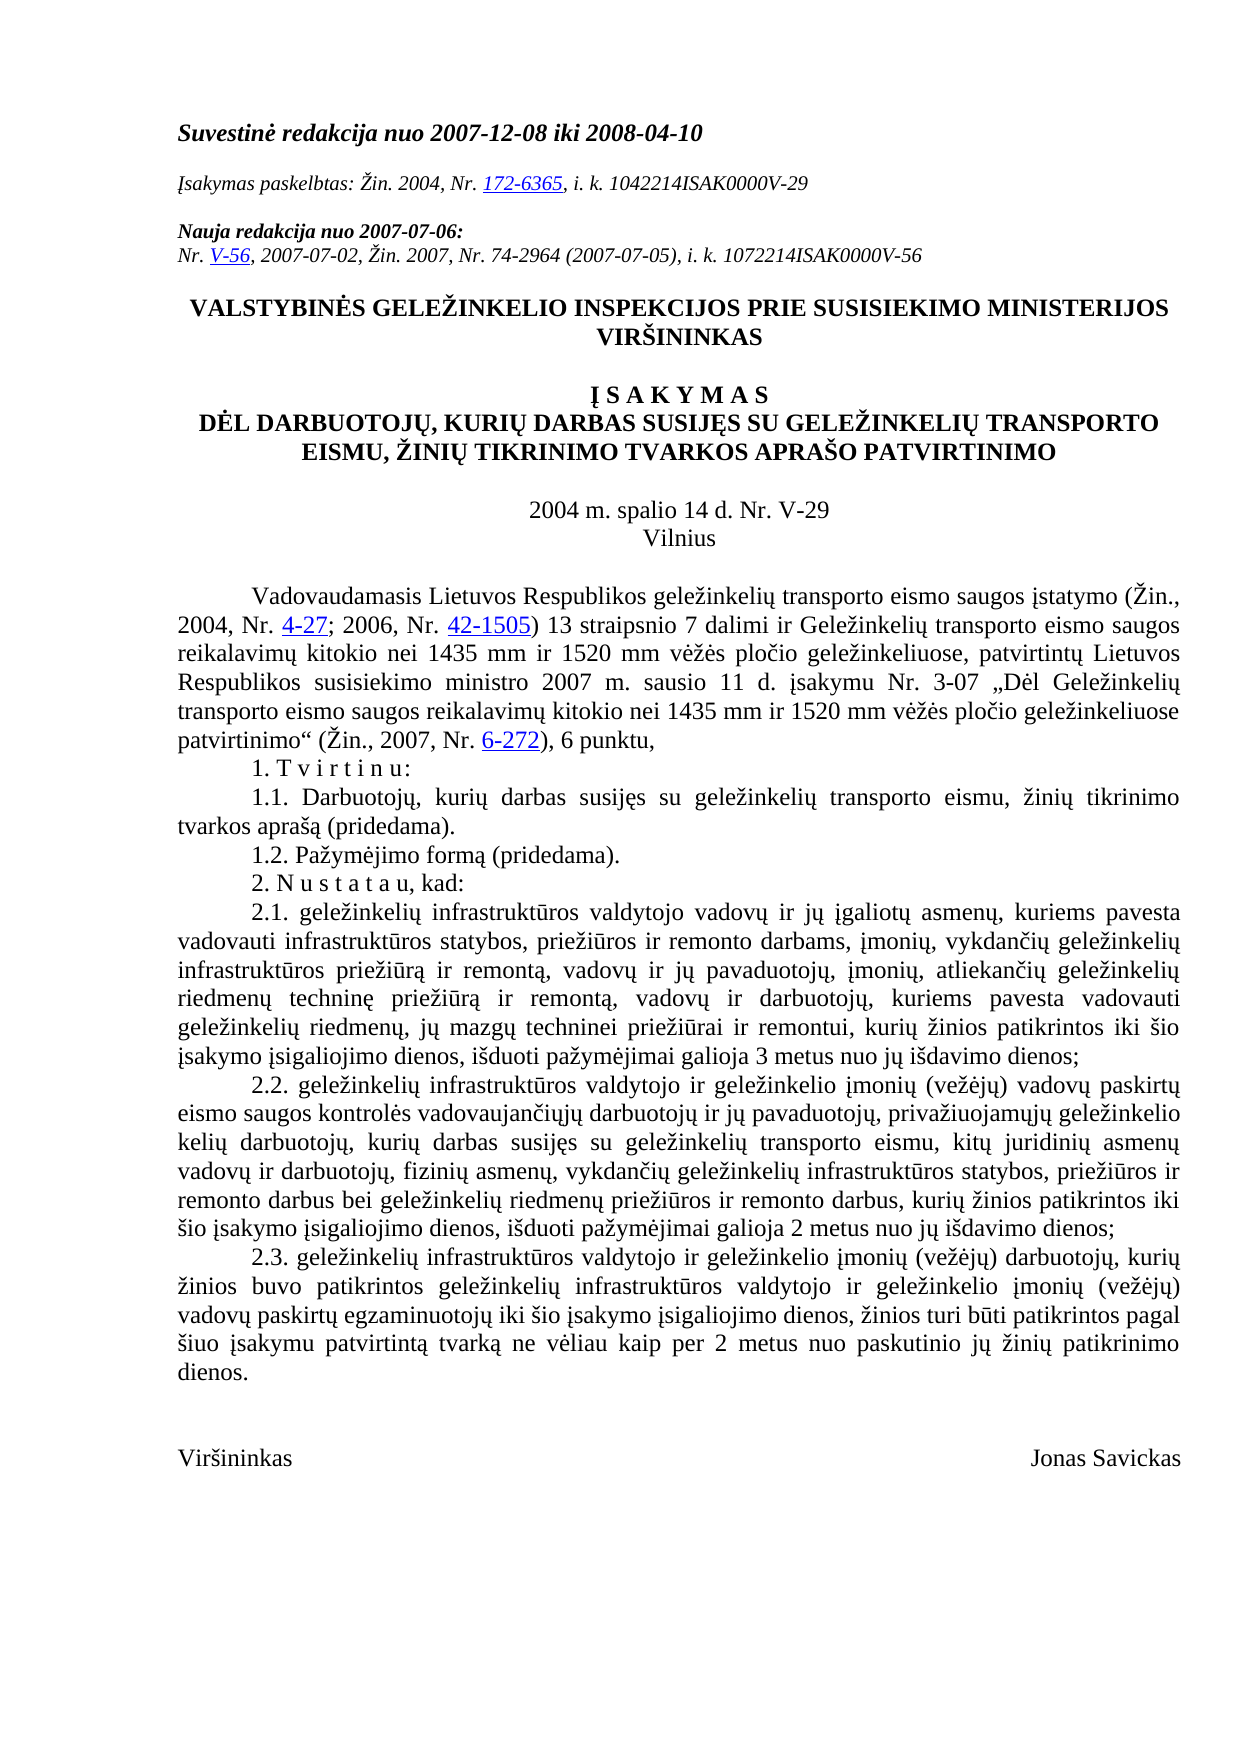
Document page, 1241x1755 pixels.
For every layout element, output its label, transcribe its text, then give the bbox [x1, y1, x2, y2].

text Nauja redakcija nuo 2007-07-06: [177, 219, 1181, 243]
text ĮSAKYMAS [177, 380, 1181, 408]
text 2.3. geležinkelių infrastruktūros valdytojo ir geležinkelio įmonių (vežėjų) darbuotojų, kurių žinios buvo patikrintos geležinkelių infrastruktūros valdytojo ir geležinkelio įmonių (vežėjų) vadovų paskirtų egzaminuotojų iki šio įsakymo įsigaliojimo dienos, žinios turi būti patikrintos pagal šiuo įsakymu patvirtintą tvarką ne vėliau kaip per 2 metus nuo paskutinio jų žinių patikrinimo dienos. [177, 1242, 1181, 1386]
text 2.1. geležinkelių infrastruktūros valdytojo vadovų ir jų įgaliotų asmenų, kuriems pavesta vadovauti infrastruktūros statybos, priežiūros ir remonto darbams, įmonių, vykdančių geležinkelių infrastruktūros priežiūrą ir remontą, vadovų ir jų pavaduotojų, įmonių, atliekančių geležinkelių riedmenų techninę priežiūrą ir remontą, vadovų ir darbuotojų, kuriems pavesta vadovauti geležinkelių riedmenų, jų mazgų techninei priežiūrai ir remontui, kurių žinios patikrintos iki šio įsakymo įsigaliojimo dienos, išduoti pažymėjimai galioja 3 metus nuo jų išdavimo dienos; [177, 897, 1181, 1070]
text 2. Nustatau, kad: [177, 868, 1181, 897]
text Suvestinė redakcija nuo 2007-12-08 iki 2008-04-10 [177, 118, 1181, 147]
text Vilnius [177, 523, 1181, 552]
text 2.2. geležinkelių infrastruktūros valdytojo ir geležinkelio įmonių (vežėjų) vadovų paskirtų eismo saugos kontrolės vadovaujančiųjų darbuotojų ir jų pavaduotojų, privažiuojamųjų geležinkelio kelių darbuotojų, kurių darbas susijęs su geležinkelių transporto eismu, kitų juridinių asmenų vadovų ir darbuotojų, fizinių asmenų, vykdančių geležinkelių infrastruktūros statybos, priežiūros ir remonto darbus bei geležinkelių riedmenų priežiūros ir remonto darbus, kurių žinios patikrintos iki šio įsakymo įsigaliojimo dienos, išduoti pažymėjimai galioja 2 metus nuo jų išdavimo dienos; [177, 1070, 1181, 1242]
text 1. Tvirtinu: [177, 753, 1181, 782]
text 1.1. Darbuotojų, kurių darbas susijęs su geležinkelių transporto eismu, žinių tikrinimo tvarkos aprašą (pridedama). [177, 782, 1181, 840]
text 2004 m. spalio 14 d. Nr. V-29 [177, 495, 1181, 523]
text Vadovaudamasis Lietuvos Respublikos geležinkelių transporto eismo saugos įstatymo (Žin., 2004, Nr. 4-27; 2006, Nr. 42-1505) 13 straipsnio 7 dalimi ir Geležinkelių transporto eismo saugos reikalavimų kitokio nei 1435 mm ir 1520 mm vėžės pločio geležinkeliuose, patvirtintų Lietuvos Respublikos susisiekimo ministro 2007 m. sausio 11 d. įsakymu Nr. 3-07 „Dėl Geležinkelių transporto eismo saugos reikalavimų kitokio nei 1435 mm ir 1520 mm vėžės pločio geležinkeliuose patvirtinimo“ (Žin., 2007, Nr. 6-272), 6 punktu, [177, 581, 1181, 753]
text 1.2. Pažymėjimo formą (pridedama). [177, 840, 1181, 868]
text Viršininkas Jonas Savickas [177, 1443, 1181, 1472]
text VALSTYBINĖS GELEŽINKELIO INSPEKCIJOS PRIE SUSISIEKIMO MINISTERIJOS VIRŠININKAS [177, 293, 1181, 351]
text DĖL DARBUOTOJŲ, KURIŲ DARBAS SUSIJĘS SU GELEŽINKELIŲ TRANSPORTO EISMU, ŽINIŲ TIKRINIMO TVARKOS APRAŠO PATVIRTINIMO [177, 408, 1181, 466]
text Įsakymas paskelbtas: Žin. 2004, Nr. 172-6365, i. k. 1042214ISAK0000V-29 [177, 171, 1181, 195]
text Nr. V-56, 2007-07-02, Žin. 2007, Nr. 74-2964 (2007-07-05), i. k. 1072214ISAK0000V-56 [177, 243, 1181, 267]
